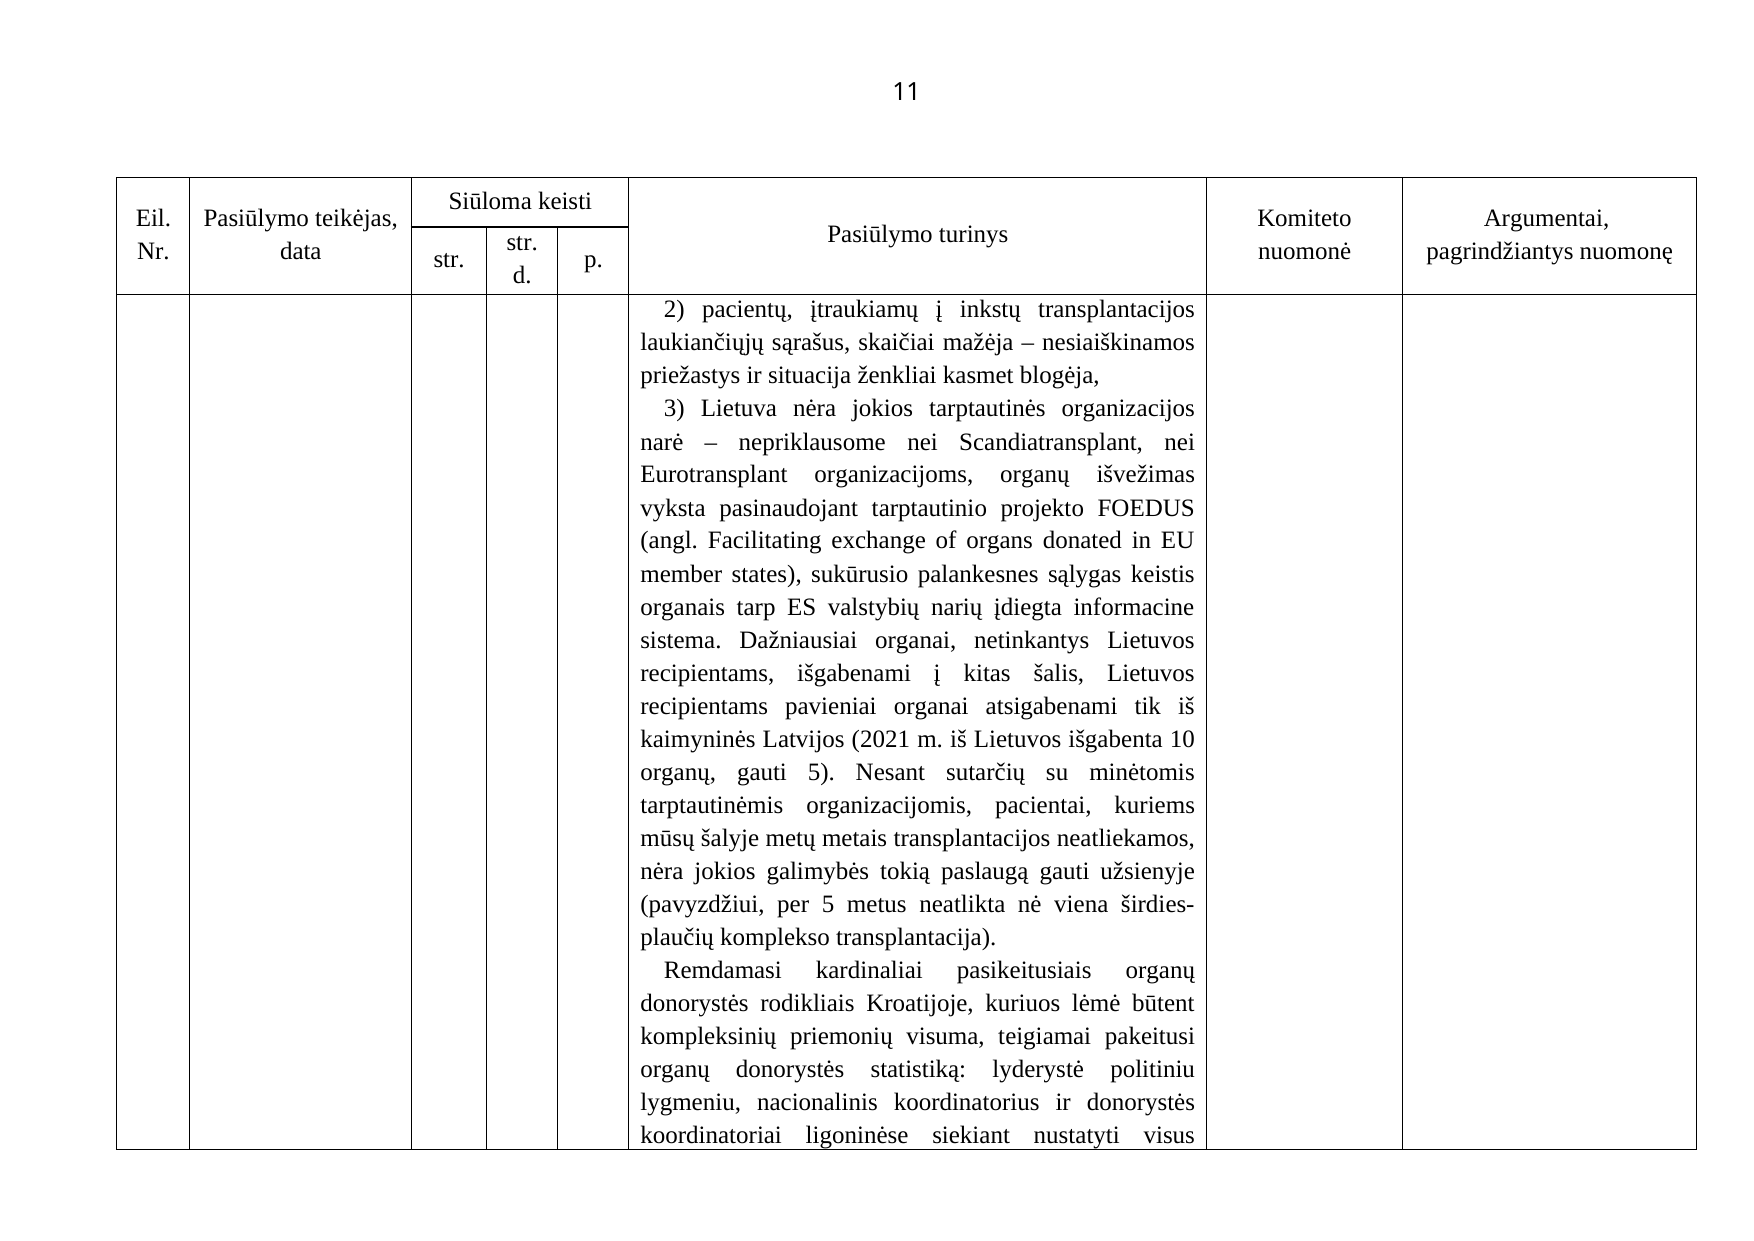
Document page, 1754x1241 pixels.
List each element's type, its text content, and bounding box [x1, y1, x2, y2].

table_cell str. d. [487, 228, 557, 293]
table_header Komiteto nuomonė [1207, 178, 1402, 293]
table_header Pasiūlymo teikėjas, data [190, 178, 411, 293]
table_cell [1207, 295, 1402, 1149]
table_header Pasiūlymo turinys [629, 178, 1206, 293]
table_cell [190, 295, 411, 1149]
table_cell [412, 295, 486, 1149]
table_header Eil. Nr. [117, 178, 189, 293]
table_header Siūloma keisti [412, 178, 628, 226]
table_cell str. [412, 228, 486, 293]
table_cell p. [558, 228, 628, 293]
table_cell 2) pacientų, įtraukiamų į inkstų transplantacijos laukiančiųjų sąrašus, skaičiai mažėja – nesiaiškinamos priežastys ir situacija ženkliai kasmet blogėja, 3) Lietuva nėra jokios tarptautinės organizacijos narė – nepriklausome nei Scandiatransplant, nei Eurotransplant organizacijoms, organų išvežimas vyksta pasinaudojant tarptautinio projekto FOEDUS (angl. Facilitating exchange of organs donated in EU member states), sukūrusio palankesnes sąlygas keistis organais tarp ES valstybių narių įdiegta informacine sistema. Dažniausiai organai, netinkantys Lietuvos recipientams, išgabenami į kitas šalis, Lietuvos recipientams pavieniai organai atsigabenami tik iš kaimyninės Latvijos (2021 m. iš Lietuvos išgabenta 10 organų, gauti 5). Nesant sutarčių su minėtomis tarptautinėmis organizacijomis, pacientai, kuriems mūsų šalyje metų metais transplantacijos neatliekamos, nėra jokios galimybės tokią paslaugą gauti užsienyje (pavyzdžiui, per 5 metus neatlikta nė viena širdies-plaučių komplekso transplantacija). Remdamasi kardinaliai pasikeitusiais organų donorystės rodikliais Kroatijoje, kuriuos lėmė būtent kompleksinių priemonių visuma, teigiamai pakeitusi organų donorystės statistiką: lyderystė politiniu lygmeniu, nacionalinis koordinatorius ir donorystės koordinatoriai ligoninėse siekiant nustatyti visus [629, 295, 1206, 1149]
table_header Argumentai, pagrindžiantys nuomonę [1403, 178, 1696, 293]
table_cell [558, 295, 628, 1149]
table_cell [117, 295, 189, 1149]
table_cell [1403, 295, 1696, 1149]
table_cell [487, 295, 557, 1149]
